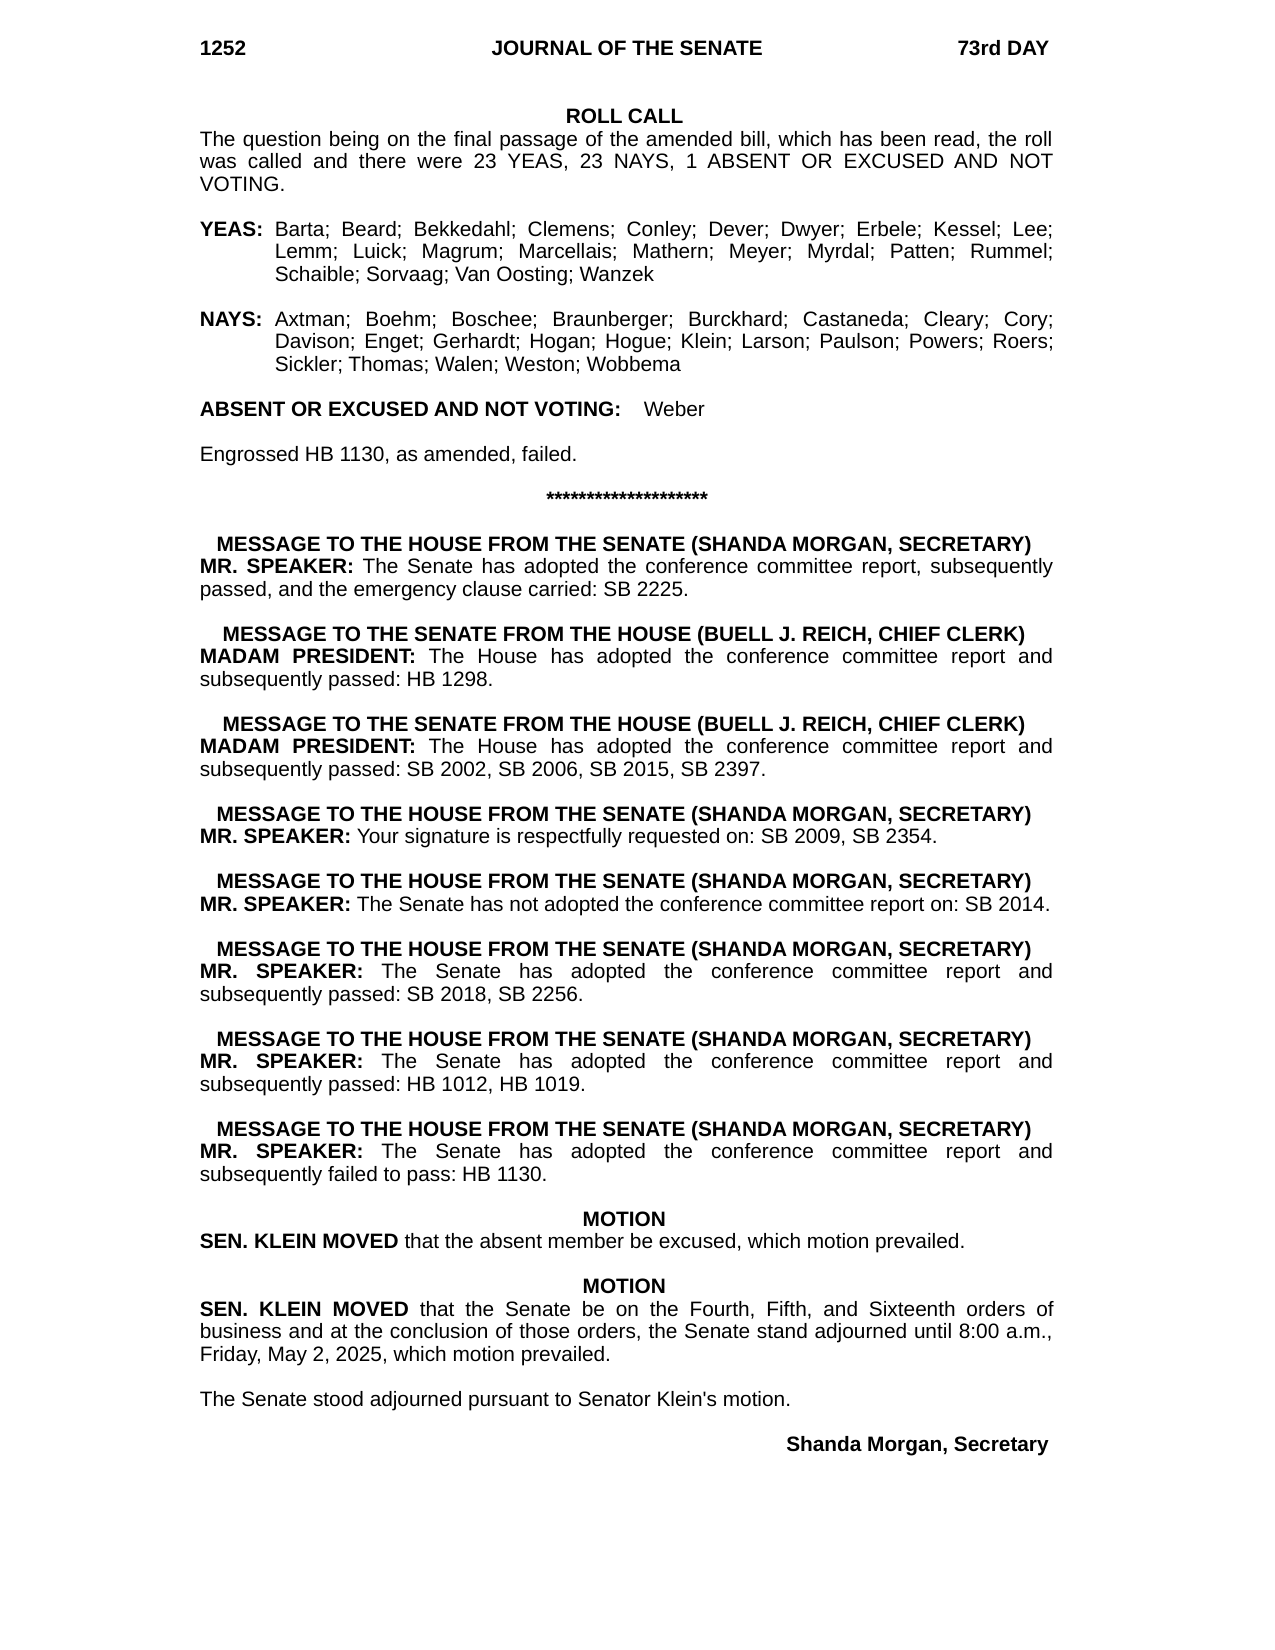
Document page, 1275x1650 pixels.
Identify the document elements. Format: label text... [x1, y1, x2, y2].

text The Senate stood adjourned pursuant to Senator Klein's motion. [199, 1388, 1054, 1411]
text MADAM PRESIDENT: The House has adopted the conference committee report and subsequently passed: HB 1298. [199, 646, 1054, 691]
text MR. SPEAKER: Your signature is respectfully requested on: SB 2009, SB 2354. [199, 826, 1054, 848]
text ROLL CALL [199, 106, 1054, 128]
text ******************** [199, 488, 1054, 511]
text MR. SPEAKER: The Senate has adopted the conference committee report and subsequently failed to pass: HB 1130. [199, 1141, 1054, 1186]
text MESSAGE TO THE SENATE FROM THE HOUSE (BUELL J. REICH, CHIEF CLERK) [199, 713, 1054, 736]
text The question being on the final passage of the amended bill, which has been read, the roll was called and there were 23 YEAS, 23 NAYS, 1 ABSENT OR EXCUSED AND NOT VOTING. [199, 128, 1054, 196]
text MR. SPEAKER: The Senate has adopted the conference committee report and subsequently passed: HB 1012, HB 1019. [199, 1051, 1054, 1096]
text MESSAGE TO THE HOUSE FROM THE SENATE (SHANDA MORGAN, SECRETARY) [199, 803, 1054, 826]
text Shanda Morgan, Secretary [199, 1433, 1054, 1456]
text SEN. KLEIN MOVED that the absent member be excused, which motion prevailed. [199, 1231, 1054, 1253]
text MESSAGE TO THE HOUSE FROM THE SENATE (SHANDA MORGAN, SECRETARY) [199, 1028, 1054, 1051]
text MESSAGE TO THE SENATE FROM THE HOUSE (BUELL J. REICH, CHIEF CLERK) [199, 623, 1054, 646]
text MADAM PRESIDENT: The House has adopted the conference committee report and subsequently passed: SB 2002, SB 2006, SB 2015, SB 2397. [199, 736, 1054, 781]
title NAYS: Axtman; Boehm; Boschee; Braunberger; Burckhard; Castaneda; Cleary; Cory; Davison; Enget; Gerhardt; Hogan; Hogue; Klein; Larson; Paulson; Powers; Roers; Sickler; Thomas; Walen; Weston; Wobbema [199, 308, 1054, 376]
title YEAS: Barta; Beard; Bekkedahl; Clemens; Conley; Dever; Dwyer; Erbele; Kessel; Lee; Lemm; Luick; Magrum; Marcellais; Mathern; Meyer; Myrdal; Patten; Rummel; Schaible; Sorvaag; Van Oosting; Wanzek [199, 218, 1054, 286]
text [0, 0, 118, 66]
text SEN. KLEIN MOVED that the Senate be on the Fourth, Fifth, and Sixteenth orders of business and at the conclusion of those orders, the Senate stand adjourned until 8:00 a.m., Friday, May 2, 2025, which motion prevailed. [199, 1298, 1054, 1366]
text MR. SPEAKER: The Senate has adopted the conference committee report, subsequently passed, and the emergency clause carried: SB 2225. [199, 556, 1054, 601]
text MESSAGE TO THE HOUSE FROM THE SENATE (SHANDA MORGAN, SECRETARY) [199, 533, 1054, 556]
text MOTION [199, 1276, 1054, 1298]
title ABSENT OR EXCUSED AND NOT VOTING: Weber [199, 398, 1054, 421]
text MR. SPEAKER: The Senate has not adopted the conference committee report on: SB 2014. [199, 893, 1054, 916]
text MR. SPEAKER: The Senate has adopted the conference committee report and subsequently passed: SB 2018, SB 2256. [199, 961, 1054, 1006]
text MESSAGE TO THE HOUSE FROM THE SENATE (SHANDA MORGAN, SECRETARY) [199, 871, 1054, 893]
subtitle Page 1252 [9, 9, 109, 57]
text MESSAGE TO THE HOUSE FROM THE SENATE (SHANDA MORGAN, SECRETARY) [199, 938, 1054, 961]
text MESSAGE TO THE HOUSE FROM THE SENATE (SHANDA MORGAN, SECRETARY) [199, 1118, 1054, 1141]
text Engrossed HB 1130, as amended, failed. [199, 443, 1054, 466]
text MOTION [199, 1208, 1054, 1231]
